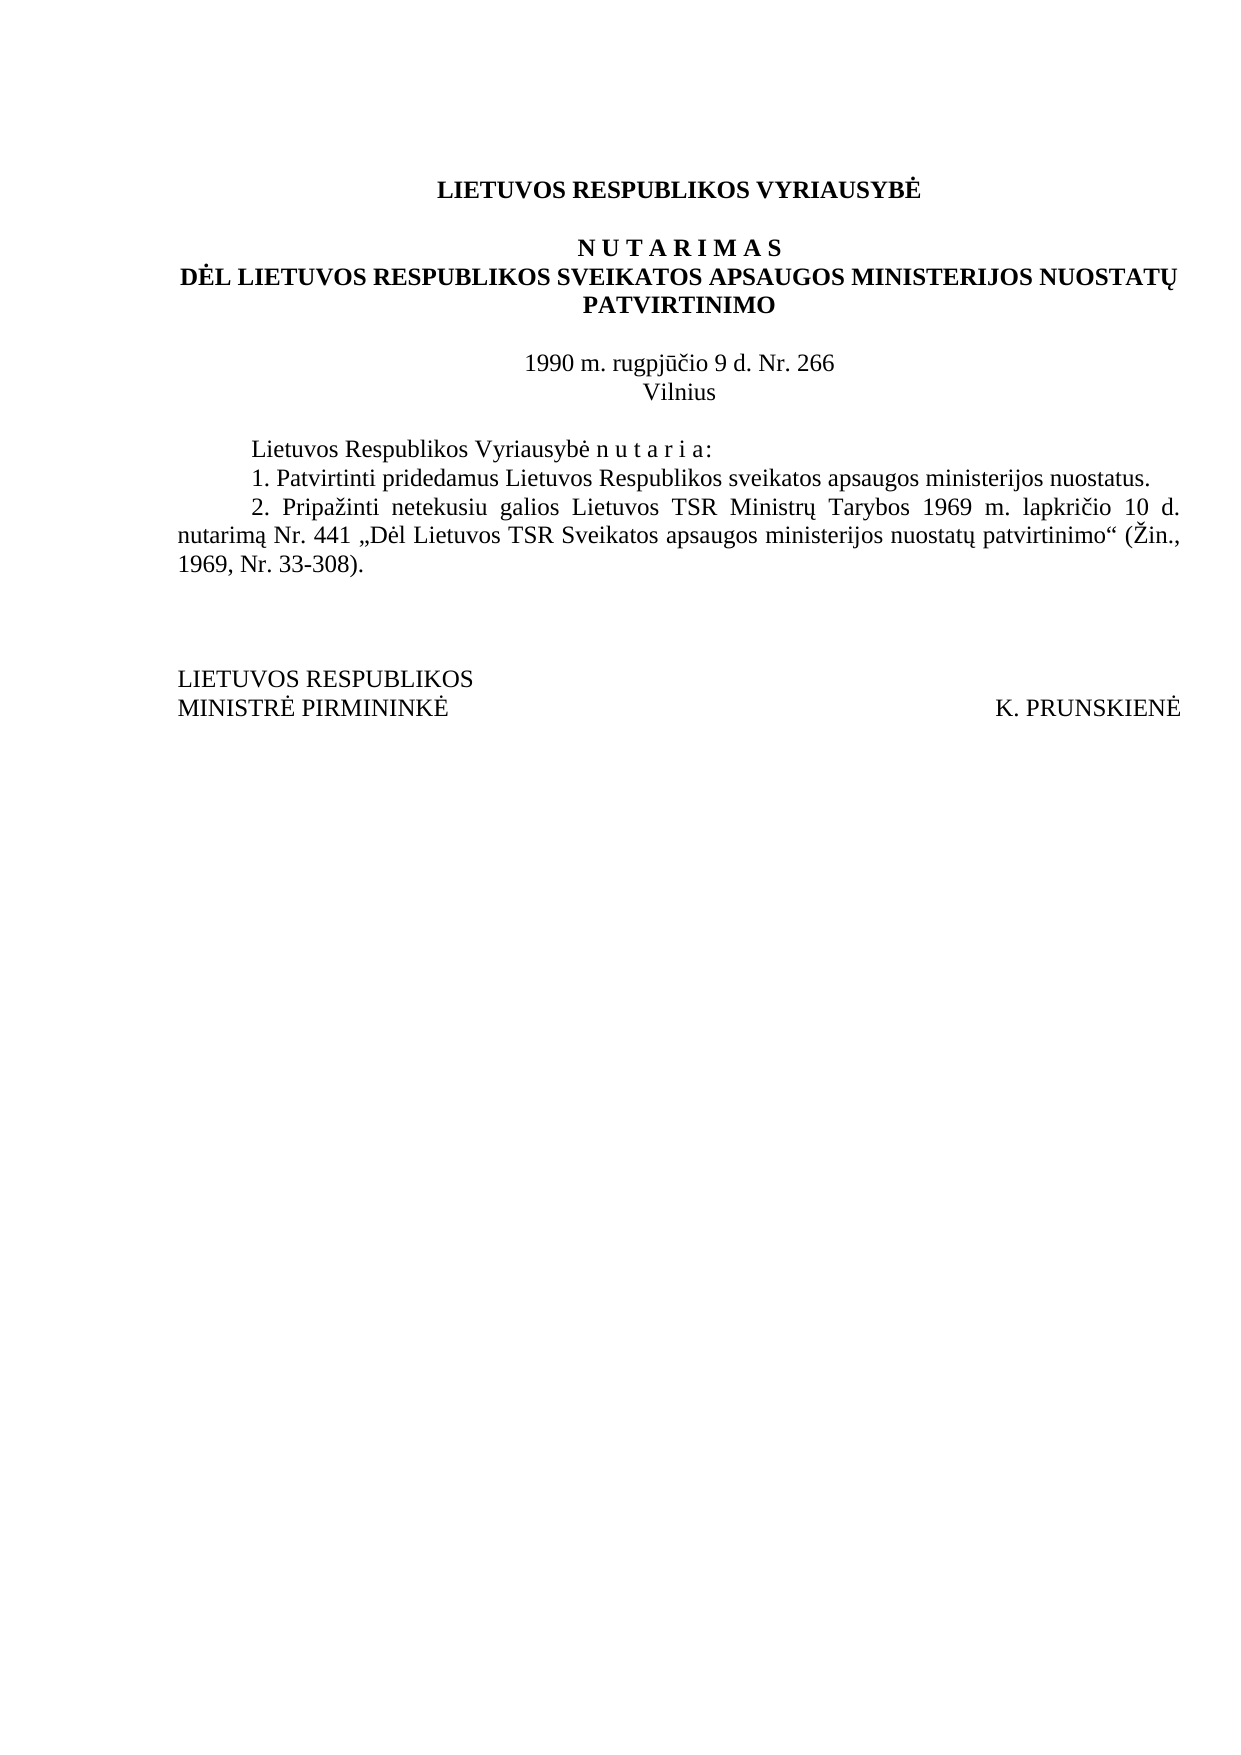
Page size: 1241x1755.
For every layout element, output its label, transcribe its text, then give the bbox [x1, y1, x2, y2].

text 1990 m. rugpjūčio 9 d. Nr. 266 [177, 348, 1181, 377]
text LIETUVOS RESPUBLIKOS VYRIAUSYBĖ [177, 176, 1181, 204]
text Vilnius [177, 377, 1181, 406]
text DĖL LIETUVOS RESPUBLIKOS SVEIKATOS APSAUGOS MINISTERIJOS NUOSTATŲ PATVIRTINIMO [177, 262, 1181, 319]
text N U T A R I M A S [177, 233, 1181, 262]
text MINISTRĖ PIRMININKĖ K. PRUNSKIENĖ [177, 693, 1181, 722]
text LIETUVOS RESPUBLIKOS [177, 664, 1181, 693]
text 1. Patvirtinti pridedamus Lietuvos Respublikos sveikatos apsaugos ministerijos nuostatus. [177, 463, 1181, 492]
text Lietuvos Respublikos Vyriausybė nutaria: [177, 434, 1181, 463]
text 2. Pripažinti netekusiu galios Lietuvos TSR Ministrų Tarybos 1969 m. lapkričio 10 d. nutarimą Nr. 441 „Dėl Lietuvos TSR Sveikatos apsaugos ministerijos nuostatų patvirtinimo“ (Žin., 1969, Nr. 33-308). [177, 492, 1181, 578]
